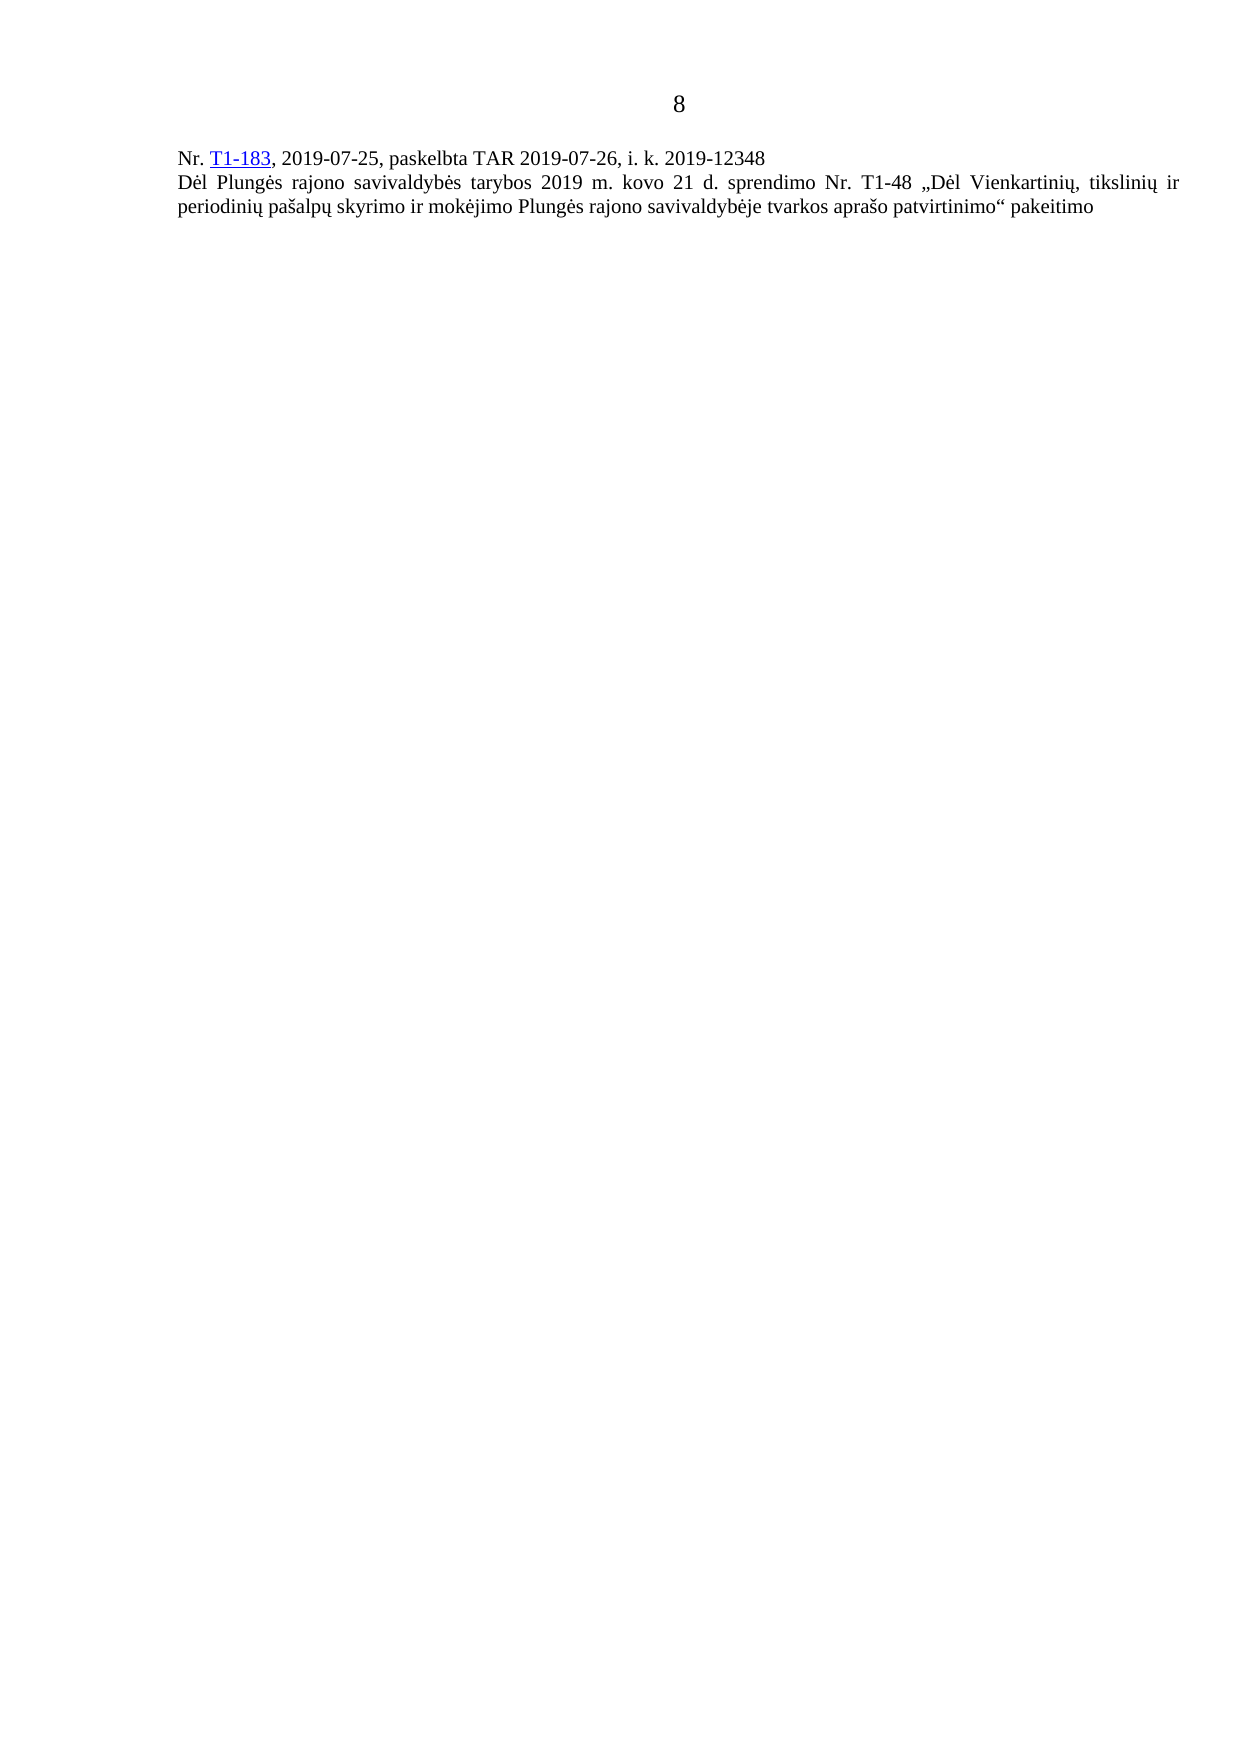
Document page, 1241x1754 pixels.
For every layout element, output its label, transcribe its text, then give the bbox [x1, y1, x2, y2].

text Nr. T1-183, 2019-07-25, paskelbta TAR 2019-07-26, i. k. 2019-12348 [177, 146, 1181, 170]
text Dėl Plungės rajono savivaldybės tarybos 2019 m. kovo 21 d. sprendimo Nr. T1-48 „Dėl Vienkartinių, tikslinių ir periodinių pašalpų skyrimo ir mokėjimo Plungės rajono savivaldybėje tvarkos aprašo patvirtinimo“ pakeitimo [177, 170, 1181, 218]
